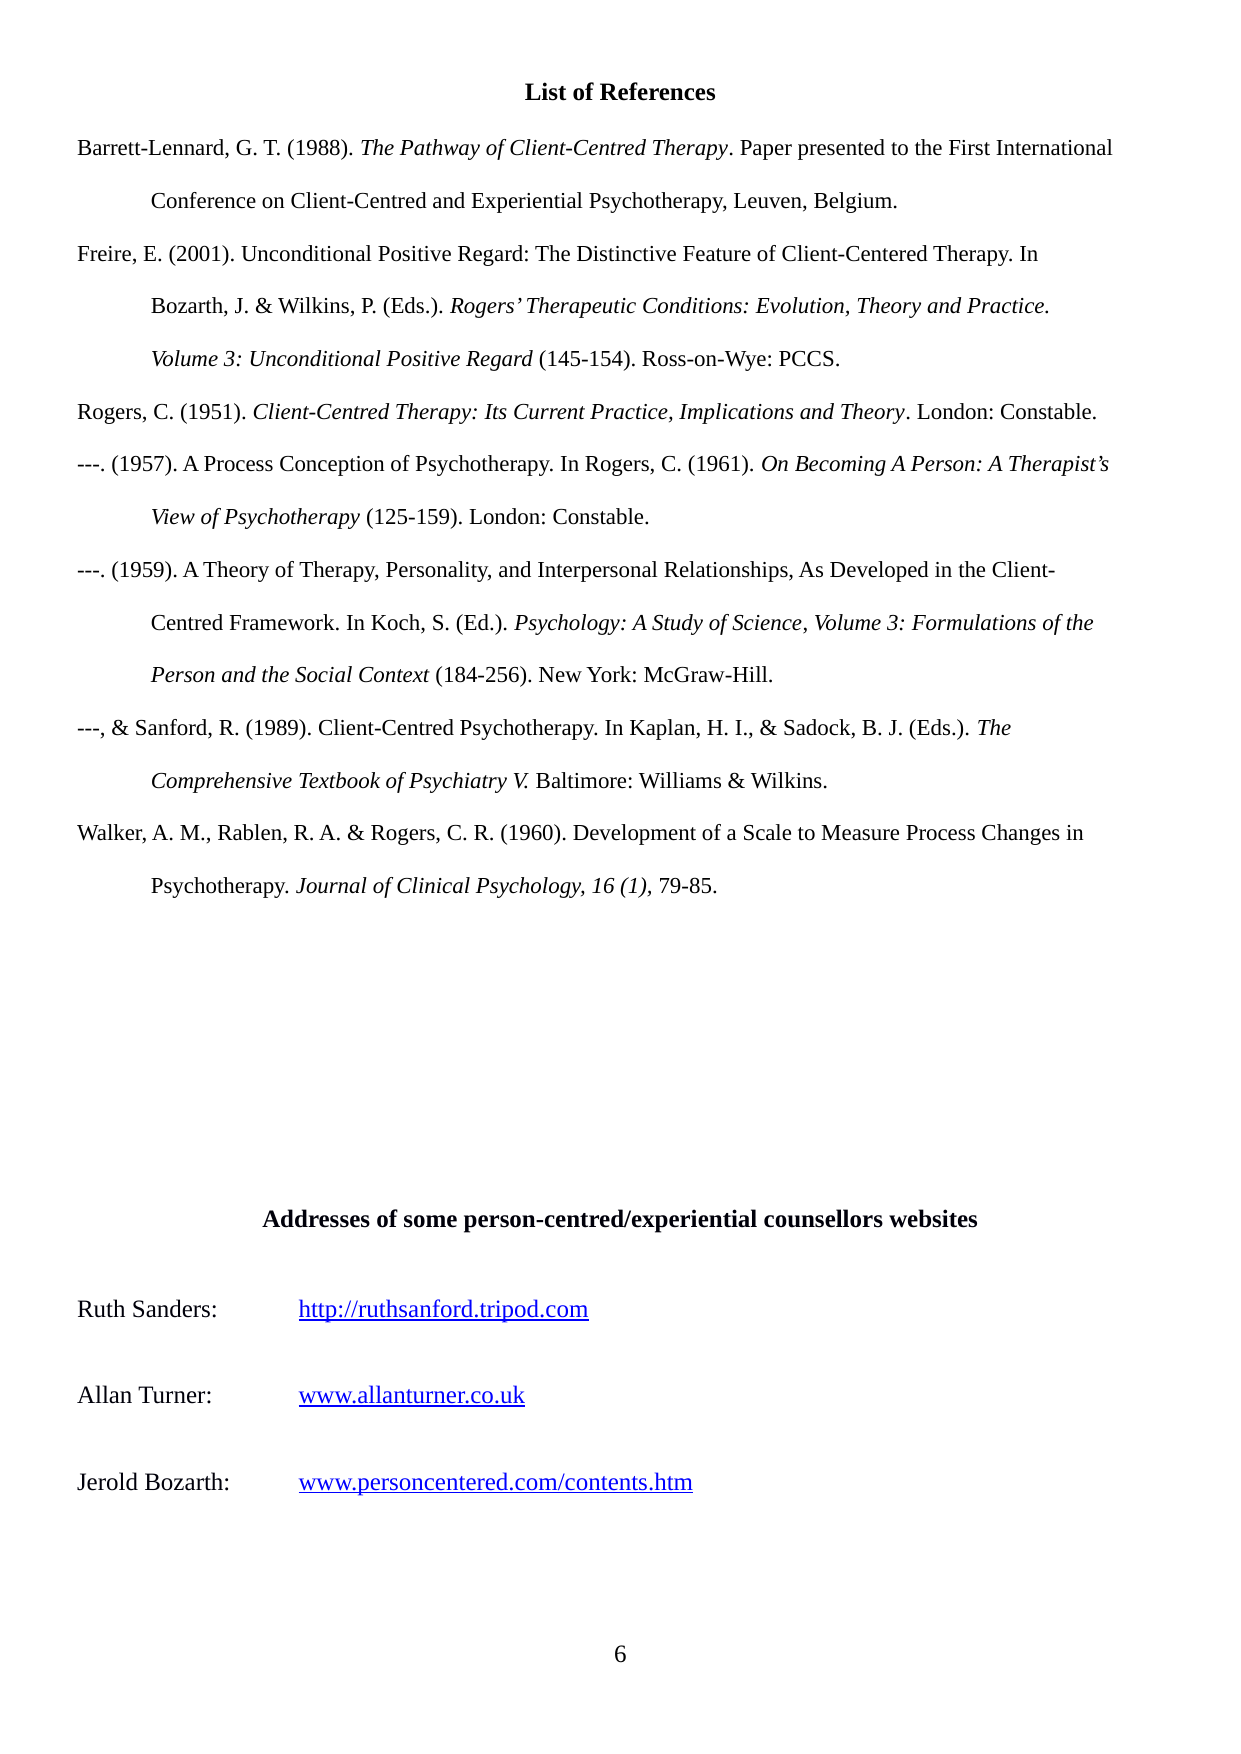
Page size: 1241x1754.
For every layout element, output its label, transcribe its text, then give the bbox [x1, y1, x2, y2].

text Walker, A. M., Rablen, R. A. & Rogers, C. R. (1960). Development of a Scale to Measure Process Changes in [77, 819, 1163, 846]
text Comprehensive Textbook of Psychiatry V. Baltimore: Williams & Wilkins. [77, 767, 1163, 793]
text Addresses of some person-centred/experiential counsellors websites [77, 1204, 1163, 1233]
text Barrett-Lennard, G. T. (1988). The Pathway of Client-Centred Therapy. Paper presented to the First International [77, 134, 1163, 161]
text Ruth Sanders: http://ruthsanford.tripod.com [77, 1294, 1163, 1323]
text Conference on Client-Centred and Experiential Psychotherapy, Leuven, Belgium. [77, 187, 1163, 213]
text Jerold Bozarth: www.personcentered.com/contents.htm [77, 1467, 1163, 1495]
text Allan Turner: www.allanturner.co.uk [77, 1380, 1163, 1409]
text ---. (1959). A Theory of Therapy, Personality, and Interpersonal Relationships, As Developed in the Client- [77, 556, 1163, 582]
text Bozarth, J. & Wilkins, P. (Eds.). Rogers’ Therapeutic Conditions: Evolution, Theory and Practice. Volume 3: Unconditional Positive Regard (145-154). Ross-on-Wye: PCCS. [77, 292, 1163, 371]
text Freire, E. (2001). Unconditional Positive Regard: The Distinctive Feature of Client-Centered Therapy. In [77, 240, 1163, 266]
text Centred Framework. In Koch, S. (Ed.). Psychology: A Study of Science, Volume 3: Formulations of the [77, 609, 1163, 635]
text List of References [77, 77, 1163, 106]
text ---, & Sanford, R. (1989). Client-Centred Psychotherapy. In Kaplan, H. I., & Sadock, B. J. (Eds.). The [77, 714, 1163, 740]
text Rogers, C. (1951). Client-Centred Therapy: Its Current Practice, Implications and Theory. London: Constable. [77, 398, 1163, 424]
text View of Psychotherapy (125-159). London: Constable. [77, 503, 1163, 529]
text Person and the Social Context (184-256). New York: McGraw-Hill. [77, 661, 1163, 688]
text ---. (1957). A Process Conception of Psychotherapy. In Rogers, C. (1961). On Becoming A Person: A Therapist’s [77, 451, 1163, 477]
text Psychotherapy. Journal of Clinical Psychology, 16 (1), 79-85. [77, 872, 1163, 898]
